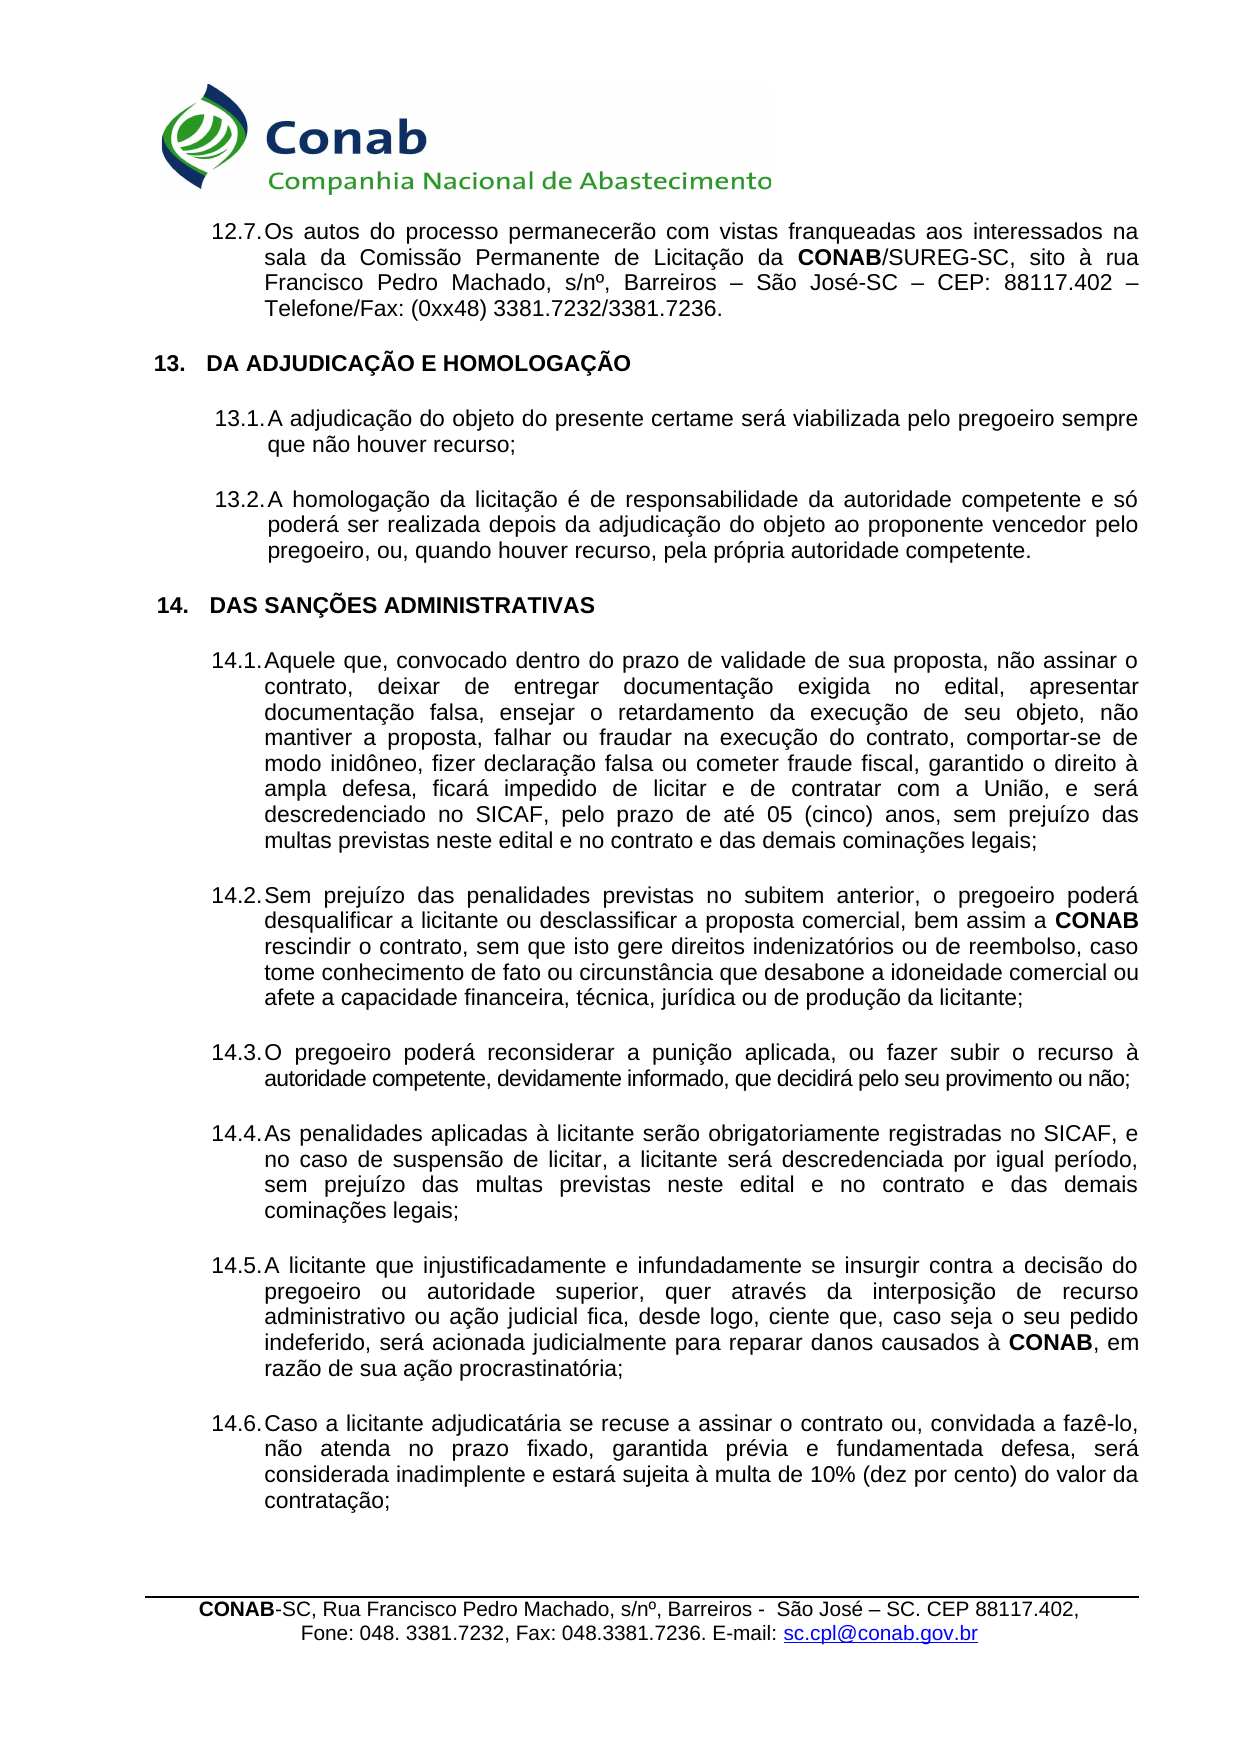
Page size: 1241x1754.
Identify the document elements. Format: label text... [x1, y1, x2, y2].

list Aquele que, convocado dentro do prazo de validade de sua proposta, não assinar o contrato, deixar de entregar documentação exigida no edital, apresentar documentação falsa, ensejar o retardamento da execução de seu objeto, não mantiver a proposta, falhar ou fraudar na execução do contrato, comportar-se de modo inidôneo, fizer declaração falsa ou cometer fraude fiscal, garantido o direito à ampla defesa, ficará impedido de licitar e de contratar com a União, e será descredenciado no SICAF, pelo prazo de até 05 (cinco) anos, sem prejuízo das multas previstas neste edital e no contrato e das demais cominações legais; [205, 648, 1139, 853]
list Os autos do processo permanecerão com vistas franqueadas aos interessados na sala da Comissão Permanente de Licitação da CONAB/SUREG-SC, sito à rua Francisco Pedro Machado, s/nº, Barreiros – São José-SC – CEP: 88117.402 – Telefone/Fax: (0xx48) 3381.7232/3381.7236. [205, 219, 1139, 321]
list A homologação da licitação é de responsabilidade da autoridade competente e só poderá ser realizada depois da adjudicação do objeto ao proponente vencedor pelo pregoeiro, ou, quando houver recurso, pela própria autoridade competente. [208, 487, 1139, 563]
list A licitante que injustificadamente e infundadamente se insurgir contra a decisão do pregoeiro ou autoridade superior, quer através da interposição de recurso administrativo ou ação judicial fica, desde logo, ciente que, caso seja o seu pedido indeferido, será acionada judicialmente para reparar danos causados à CONAB, em razão de sua ação procrastinatória; [205, 1253, 1139, 1381]
picture [161, 84, 772, 195]
list DAS SANÇÕES ADMINISTRATIVAS [150, 593, 1139, 618]
list Caso a licitante adjudicatária se recuse a assinar o contrato ou, convidada a fazê-lo, não atenda no prazo fixado, garantida prévia e fundamentada defesa, será considerada inadimplente e estará sujeita à multa de 10% (dez por cento) do valor da contratação; [205, 1410, 1139, 1513]
list As penalidades aplicadas à licitante serão obrigatoriamente registradas no SICAF, e no caso de suspensão de licitar, a licitante será descredenciada por igual período, sem prejuízo das multas previstas neste edital e no contrato e das demais cominações legais; [205, 1121, 1139, 1223]
list O pregoeiro poderá reconsiderar a punição aplicada, ou fazer subir o recurso à autoridade competente, devidamente informado, que decidirá pelo seu provimento ou não; [205, 1040, 1139, 1091]
list DA ADJUDICAÇÃO E HOMOLOGAÇÃO [147, 351, 1139, 376]
list Sem prejuízo das penalidades previstas no subitem anterior, o pregoeiro poderá desqualificar a licitante ou desclassificar a proposta comercial, bem assim a CONAB rescindir o contrato, sem que isto gere direitos indenizatórios ou de reembolso, caso tome conhecimento de fato ou circunstância que desabone a idoneidade comercial ou afete a capacidade financeira, técnica, jurídica ou de produção da licitante; [205, 882, 1139, 1011]
list A adjudicação do objeto do presente certame será viabilizada pelo pregoeiro sempre que não houver recurso; [208, 406, 1139, 457]
